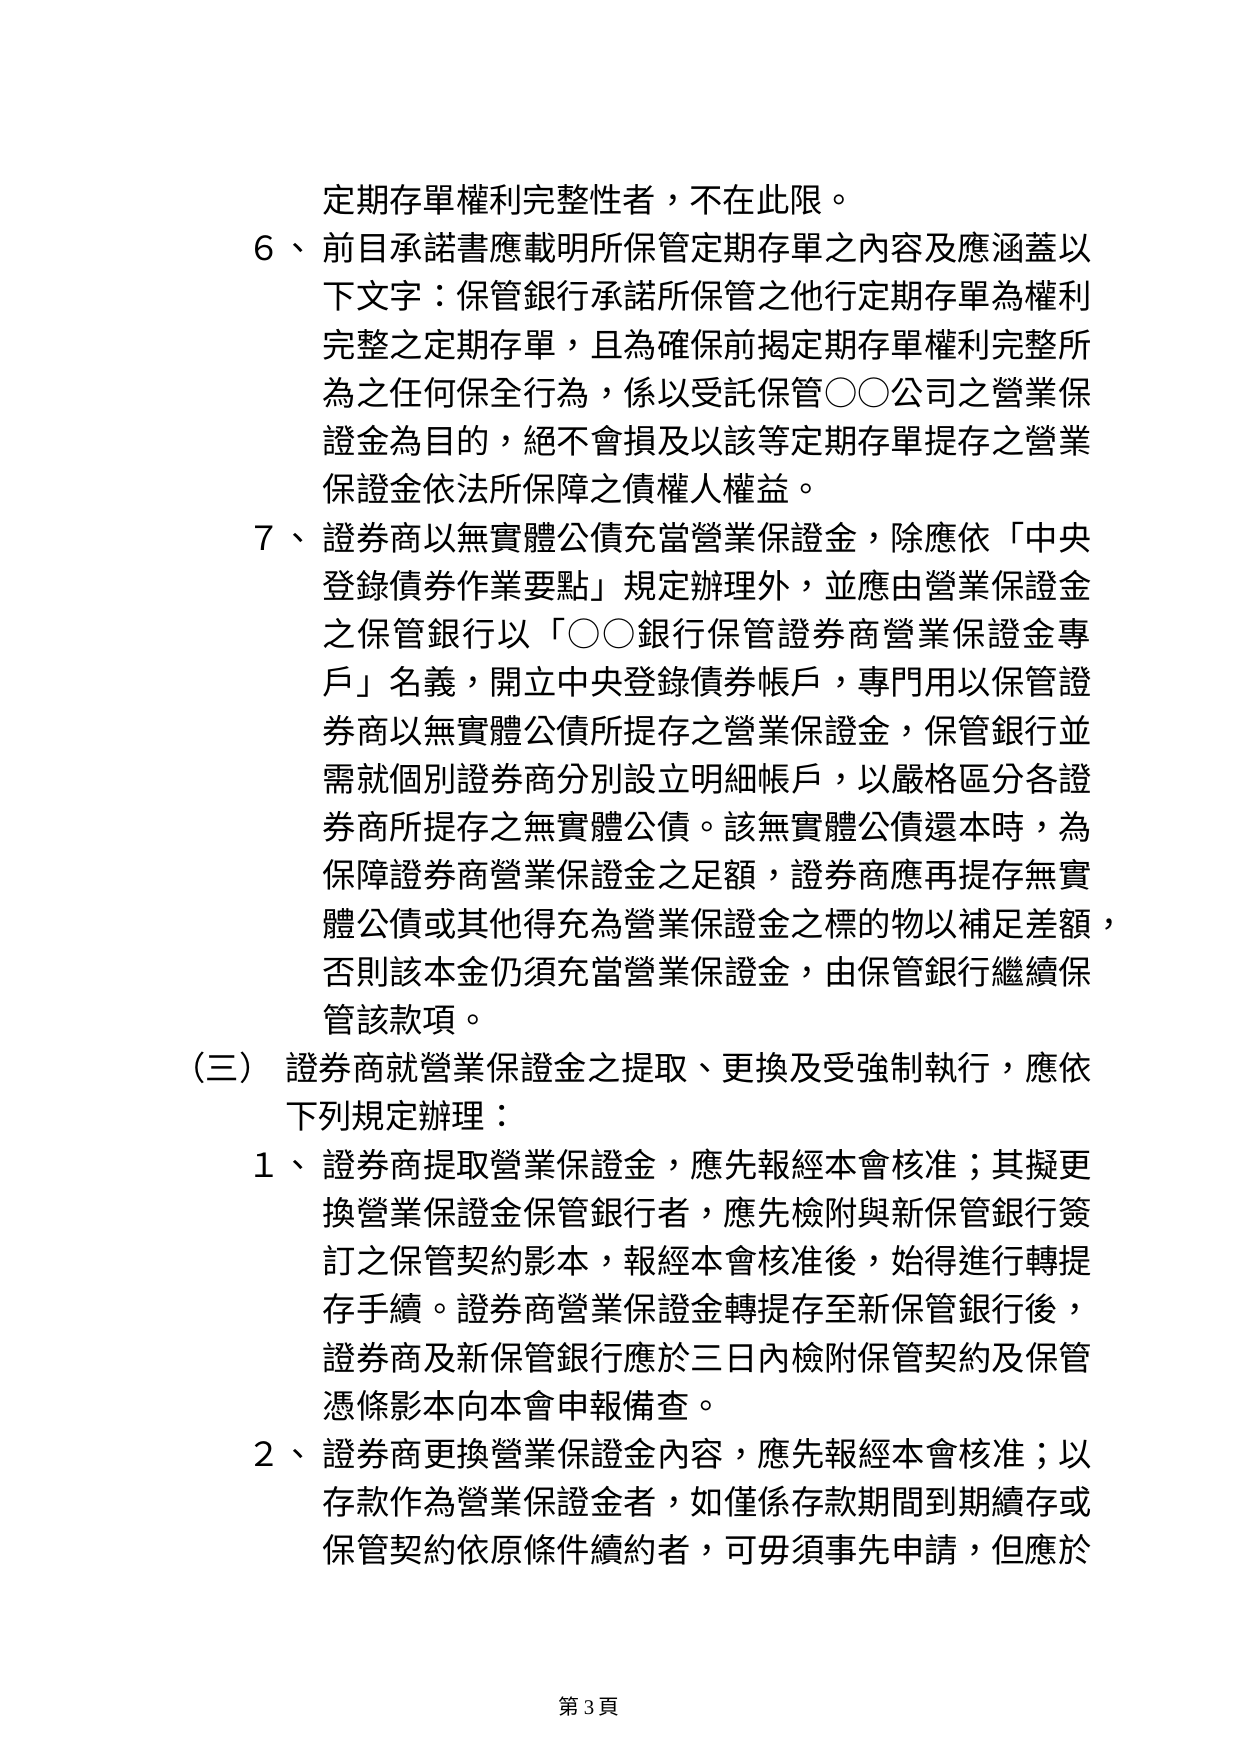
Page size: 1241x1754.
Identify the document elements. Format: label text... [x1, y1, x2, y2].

text ２、 證券商更換營業保證金內容，應先報經本會核准；以存款作為營業保證金者，如僅係存款期間到期續存或保管契約依原條件續約者，可毋須事先申請，但應於 [248, 1428, 1092, 1572]
text ６、 前目承諾書應載明所保管定期存單之內容及應涵蓋以下文字：保管銀行承諾所保管之他行定期存單為權利完整之定期存單，且為確保前揭定期存單權利完整所為之任何保全行為，係以受託保管○○公司之營業保證金為目的，絕不會損及以該等定期存單提存之營業保證金依法所保障之債權人權益。 [248, 222, 1092, 511]
text （三） 證券商就營業保證金之提取、更換及受強制執行，應依下列規定辦理： [172, 1042, 1092, 1138]
text １、 證券商提取營業保證金，應先報經本會核准；其擬更換營業保證金保管銀行者，應先檢附與新保管銀行簽訂之保管契約影本，報經本會核准後，始得進行轉提存手續。證券商營業保證金轉提存至新保管銀行後，證券商及新保管銀行應於三日內檢附保管契約及保管憑條影本向本會申報備查。 [248, 1138, 1092, 1428]
text 定期存單權利完整性者，不在此限。 [248, 174, 1092, 222]
text ７、 證券商以無實體公債充當營業保證金，除應依「中央登錄債券作業要點」規定辦理外，並應由營業保證金之保管銀行以「○○銀行保管證券商營業保證金專戶」名義，開立中央登錄債券帳戶，專門用以保管證券商以無實體公債所提存之營業保證金，保管銀行並需就個別證券商分別設立明細帳戶，以嚴格區分各證券商所提存之無實體公債。該無實體公債還本時，為保障證券商營業保證金之足額，證券商應再提存無實體公債或其他得充為營業保證金之標的物以補足差額，否則該本金仍須充當營業保證金，由保管銀行繼續保管該款項。 [248, 511, 1092, 1042]
